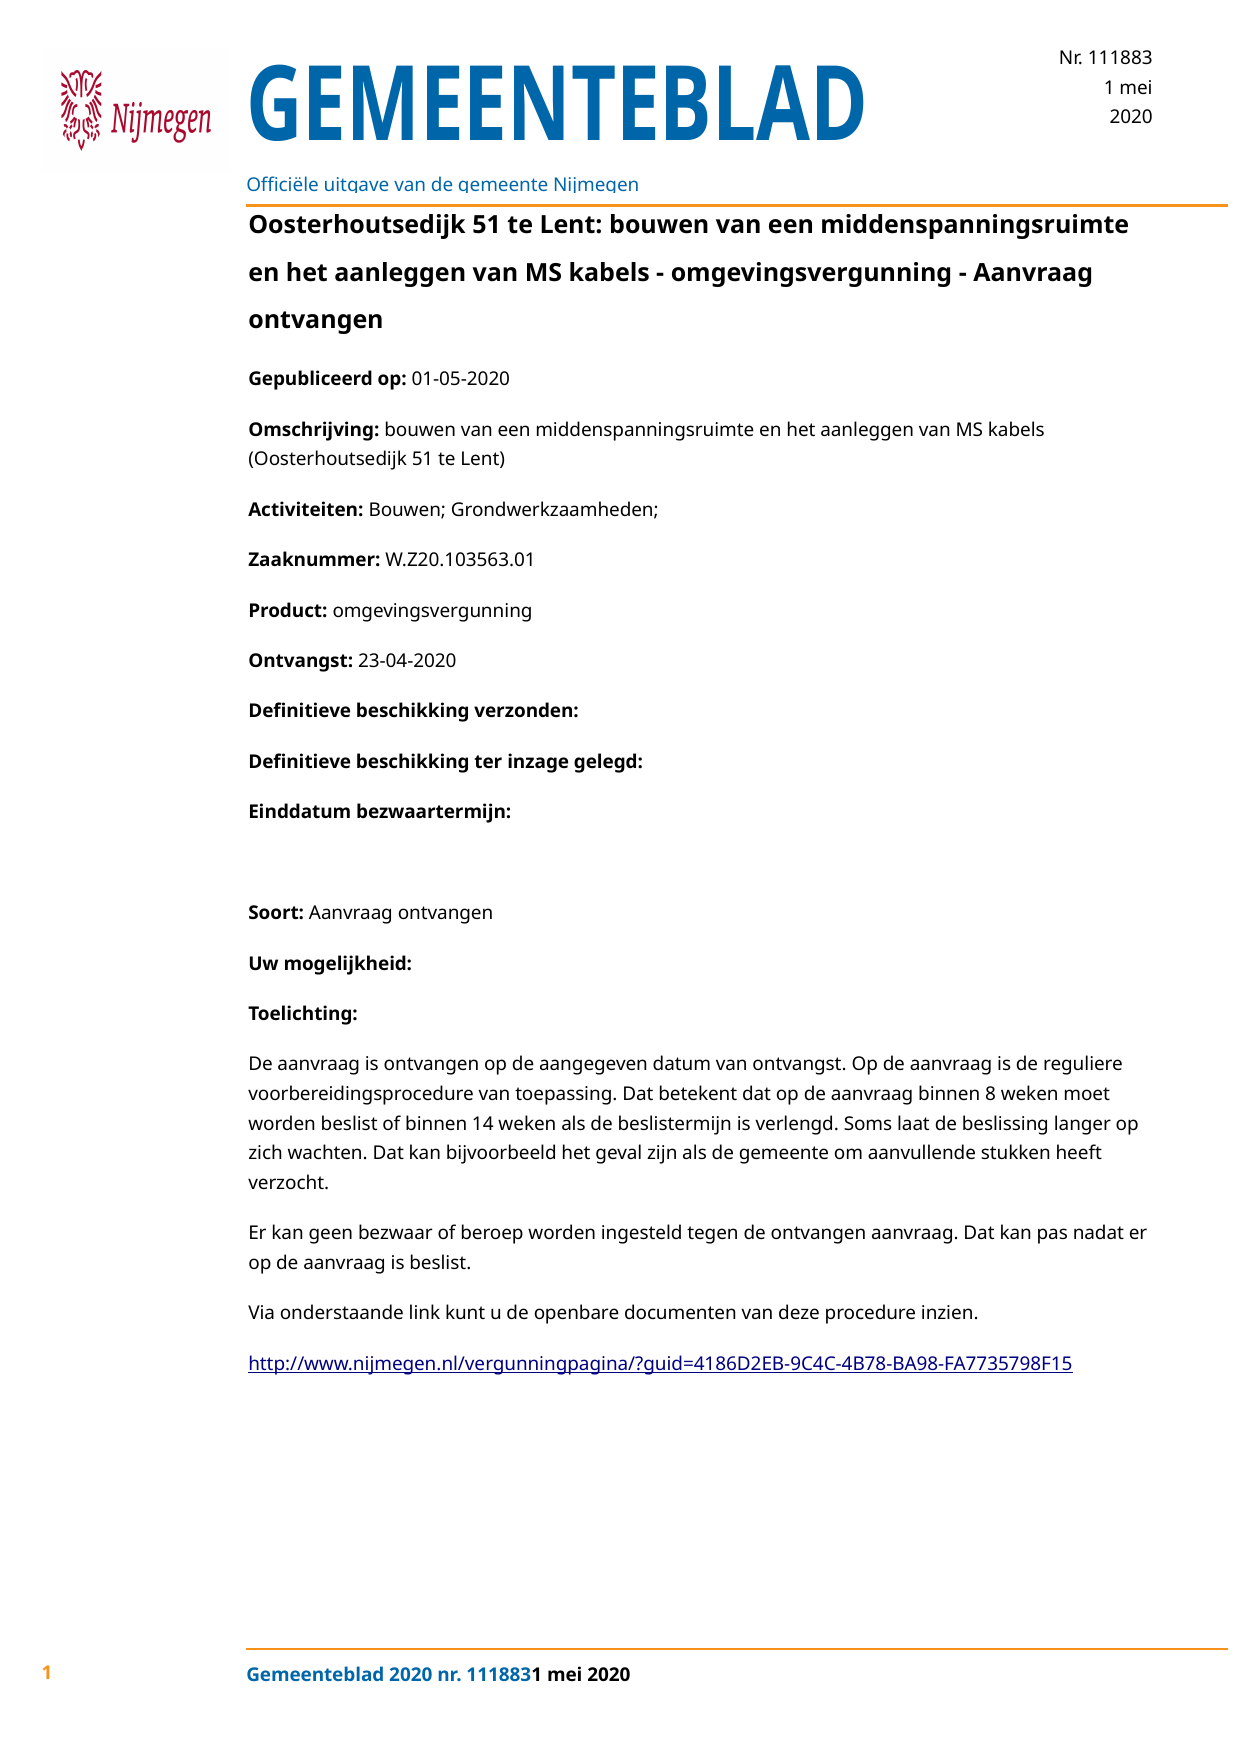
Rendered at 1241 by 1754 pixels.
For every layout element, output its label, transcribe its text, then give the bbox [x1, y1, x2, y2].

text Oosterhoutsedijk 51 te Lent: bouwen van een middenspanningsruimte en het aanleggen van MS kabels - omgevingsvergunning - Aanvraag ontvangen [248, 207, 1152, 336]
text Soort: Aanvraag ontvangen [248, 899, 1152, 925]
text Definitieve beschikking verzonden: [248, 698, 1152, 723]
picture [41, 47, 231, 172]
text De aanvraag is ontvangen op de aangegeven datum van ontvangst. Op de aanvraag is de reguliere voorbereidingsprocedure van toepassing. Dat betekent dat op de aanvraag binnen 8 weken moet worden beslist of binnen 14 weken als de beslistermijn is verlengd. Soms laat de beslissing langer op zich wachten. Dat kan bijvoorbeeld het geval zijn als de gemeente om aanvullende stukken heeft verzocht. [248, 1051, 1152, 1194]
text Omschrijving: bouwen van een middenspanningsruimte en het aanleggen van MS kabels (Oosterhoutsedijk 51 te Lent) [248, 416, 1152, 471]
text Ontvangst: 23-04-2020 [248, 647, 1152, 673]
text Uw mogelijkheid: [248, 950, 1152, 975]
text Definitieve beschikking ter inzage gelegd: [248, 748, 1152, 774]
text Via onderstaande link kunt u de openbare documenten van deze procedure inzien. [248, 1299, 1152, 1325]
text Product: omgevingsvergunning [248, 597, 1152, 622]
text Einddatum bezwaartermijn: [248, 798, 1152, 824]
text Zaaknummer: W.Z20.103563.01 [248, 546, 1152, 572]
text http://www.nijmegen.nl/vergunningpagina/?guid=4186D2EB-9C4C-4B78-BA98-FA7735798F15 [248, 1350, 1152, 1375]
text Toelichting: [248, 1000, 1152, 1026]
text Gepubliceerd op: 01-05-2020 [248, 366, 1152, 391]
text Activiteiten: Bouwen; Grondwerkzaamheden; [248, 496, 1152, 522]
text Er kan geen bezwaar of beroep worden ingesteld tegen de ontvangen aanvraag. Dat kan pas nadat er op de aanvraag is beslist. [248, 1219, 1152, 1274]
